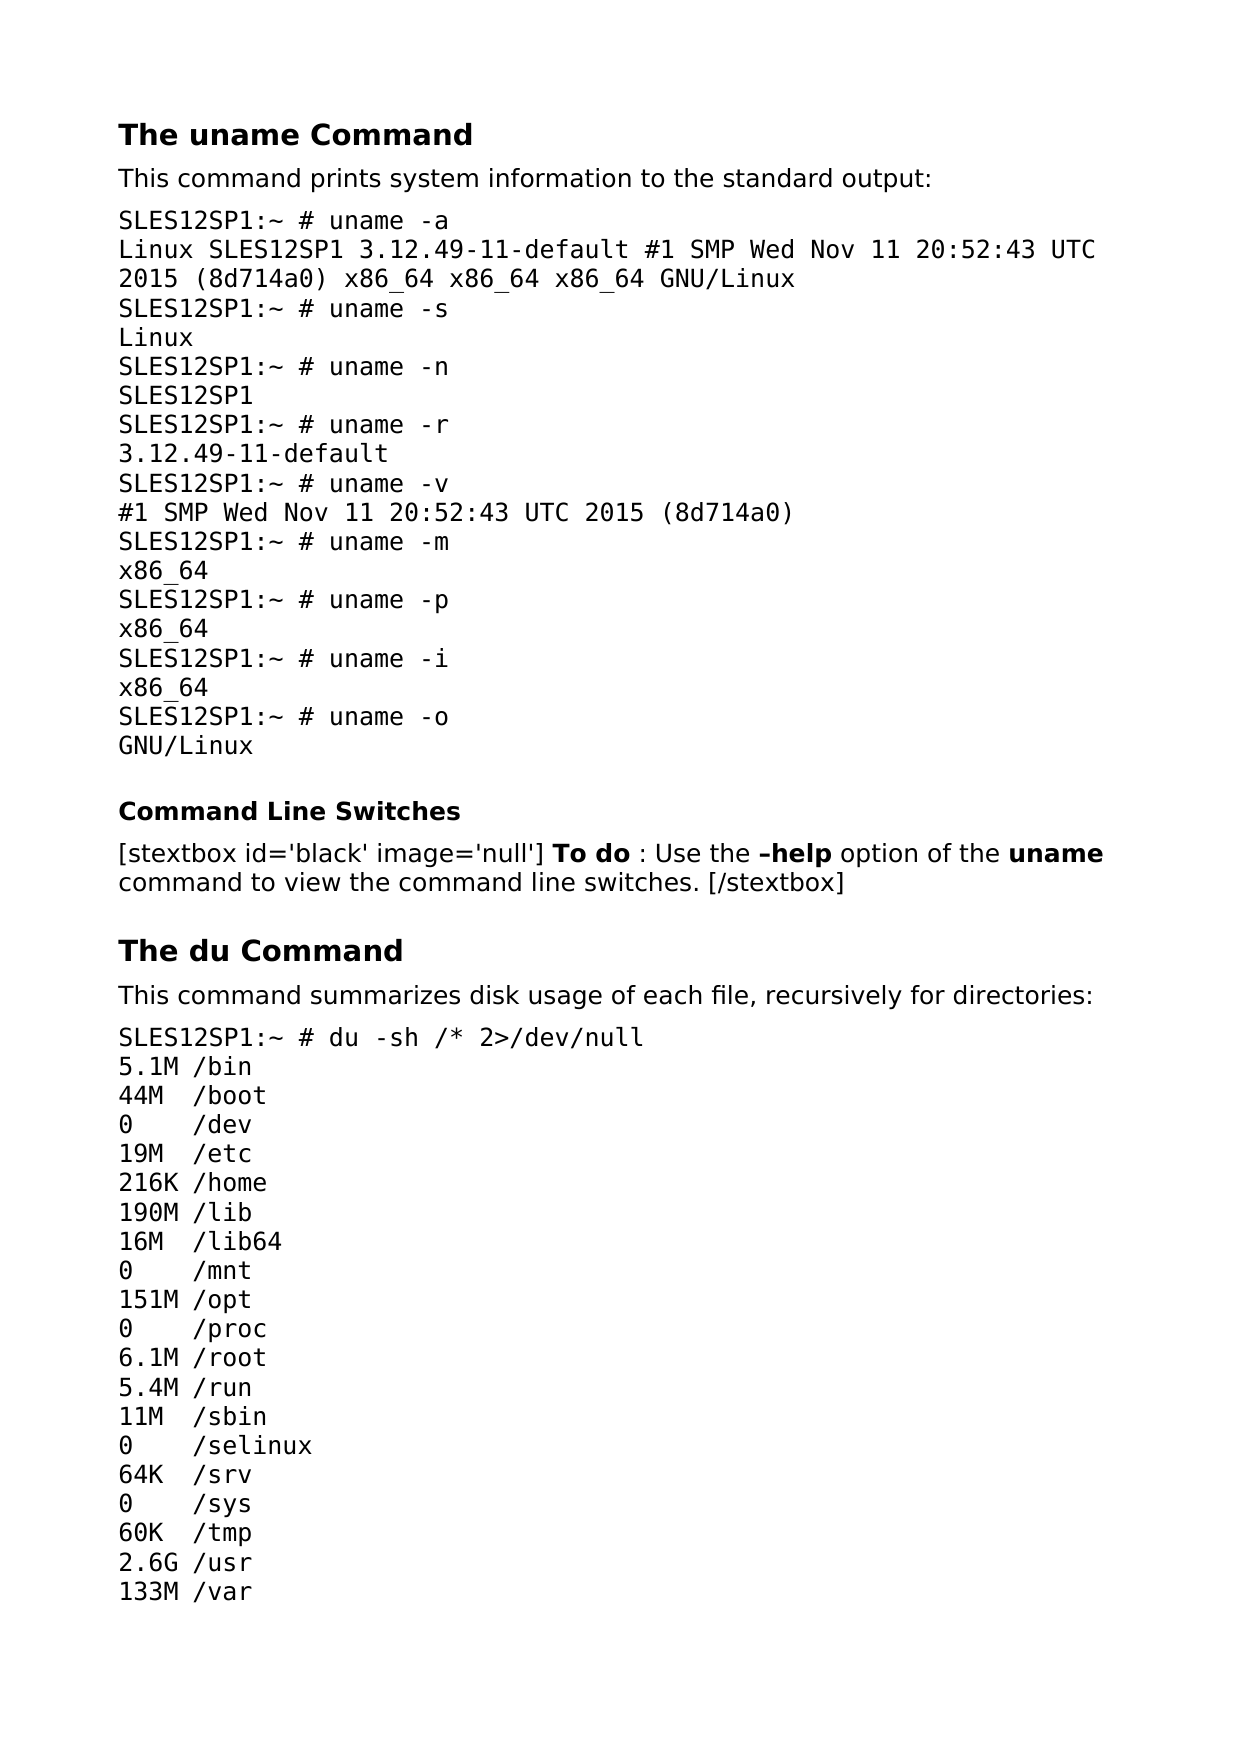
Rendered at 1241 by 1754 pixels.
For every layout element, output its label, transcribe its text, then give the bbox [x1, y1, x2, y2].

text This command summarizes disk usage of each file, recursively for directories: [118, 981, 1122, 1010]
subtitle Command Line Switches [118, 797, 1122, 826]
subtitle The uname Command [118, 118, 1122, 152]
subtitle The du Command [118, 935, 1122, 969]
text [stextbox id='black' image='null'] To do : Use the –help option of the uname command to view the command line switches. [/stextbox] [118, 839, 1122, 897]
text This command prints system information to the standard output: [118, 164, 1122, 194]
text SLES12SP1:~ # uname -a Linux SLES12SP1 3.12.49-11-default #1 SMP Wed Nov 11 20:52:43 UTC 2015 (8d714a0) x86_64 x86_64 x86_64 GNU/Linux SLES12SP1:~ # uname -s Linux SLES12SP1:~ # uname -n SLES12SP1 SLES12SP1:~ # uname -r 3.12.49-11-default SLES12SP1:~ # uname -v #1 SMP Wed Nov 11 20:52:43 UTC 2015 (8d714a0) SLES12SP1:~ # uname -m x86_64 SLES12SP1:~ # uname -p x86_64 SLES12SP1:~ # uname -i x86_64 SLES12SP1:~ # uname -o GNU/Linux [118, 206, 1122, 760]
text SLES12SP1:~ # du -sh /* 2>/dev/null 5.1M /bin 44M /boot 0 /dev 19M /etc 216K /home 190M /lib 16M /lib64 0 /mnt 151M /opt 0 /proc 6.1M /root 5.4M /run 11M /sbin 0 /selinux 64K /srv 0 /sys 60K /tmp 2.6G /usr 133M /var [118, 1023, 1122, 1606]
